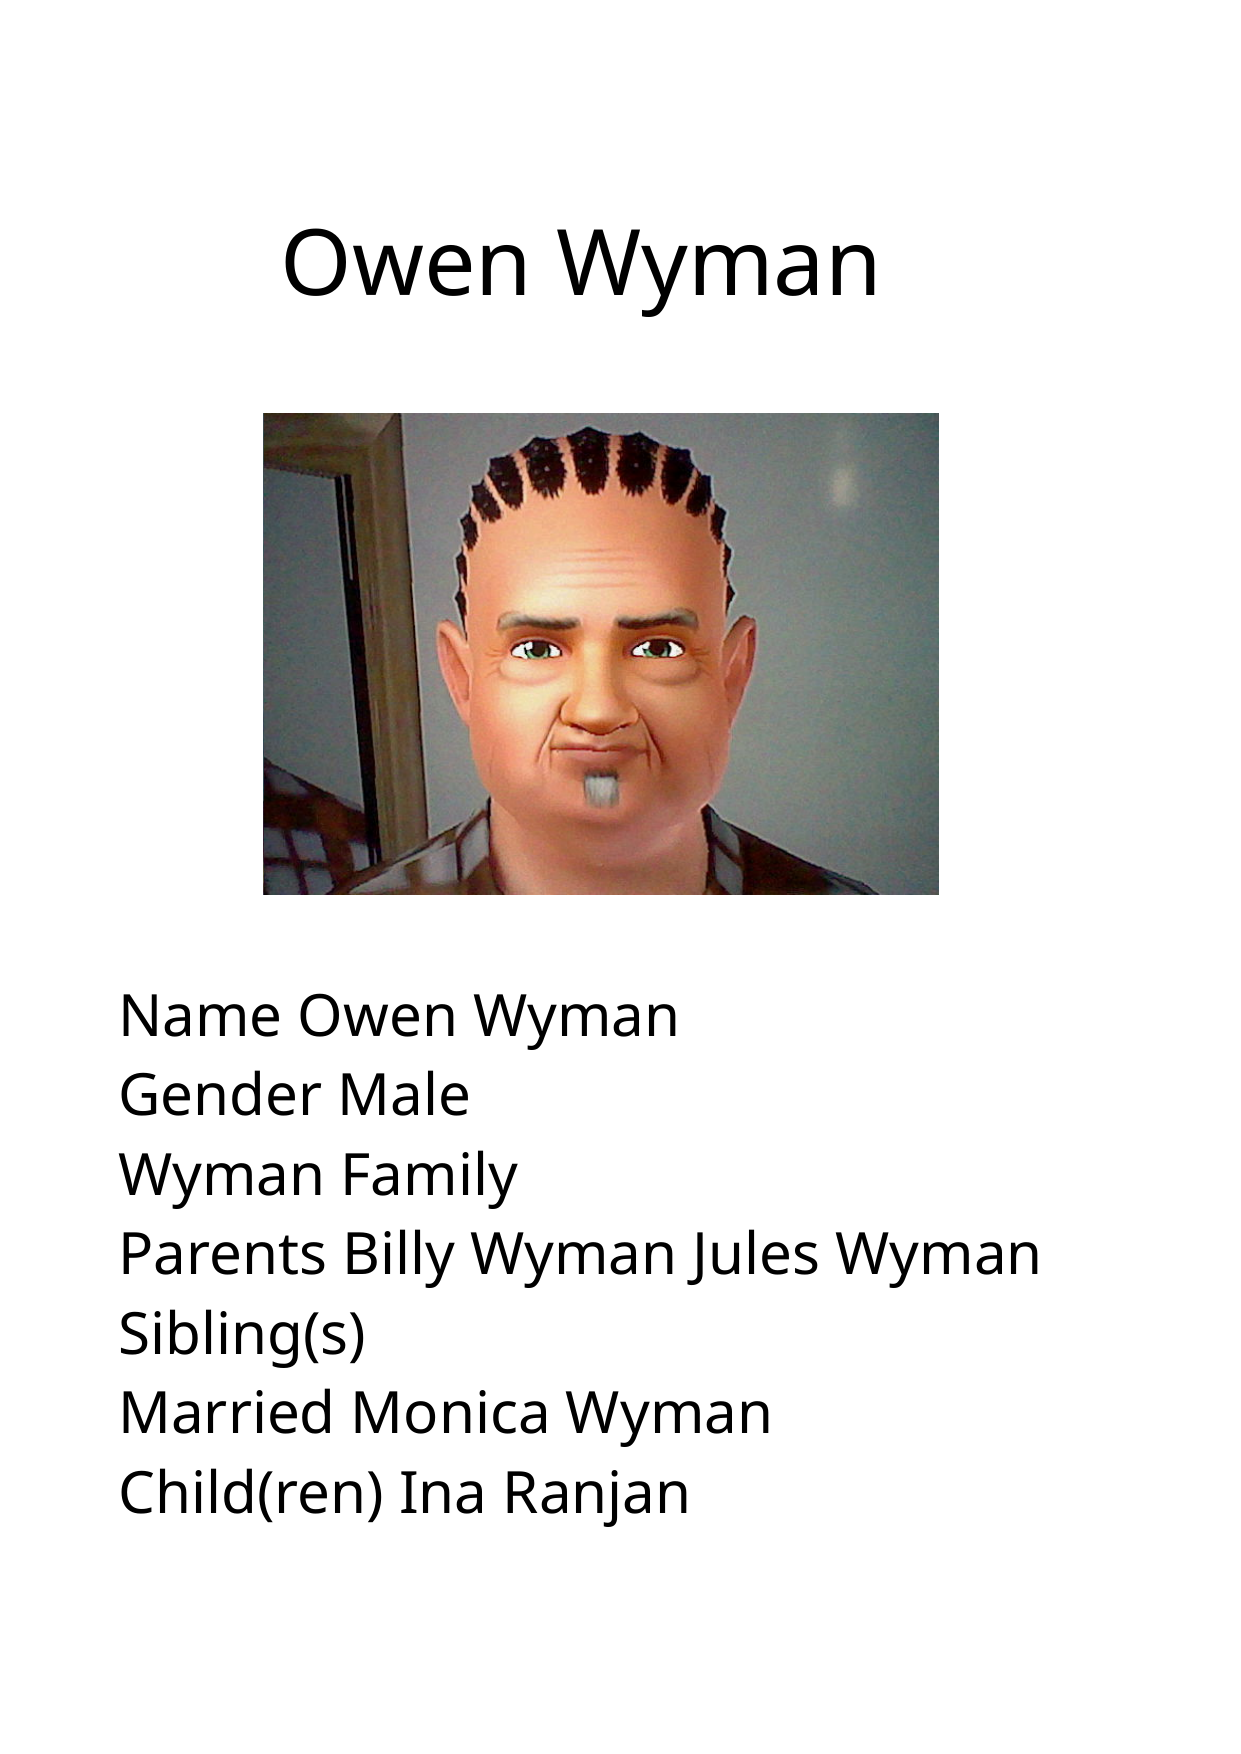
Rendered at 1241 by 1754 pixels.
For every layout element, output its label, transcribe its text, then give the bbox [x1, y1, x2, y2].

text Gender Male [118, 1053, 1122, 1133]
picture [263, 413, 939, 895]
text Owen Wyman [118, 198, 1122, 322]
text Child(ren) Ina Ranjan [118, 1451, 1122, 1530]
text Wyman Family [118, 1133, 1122, 1212]
text Married Monica Wyman [118, 1371, 1122, 1451]
text Sibling(s) [118, 1292, 1122, 1371]
text Name Owen Wyman [118, 974, 1122, 1053]
text Parents Billy Wyman Jules Wyman [118, 1212, 1122, 1292]
